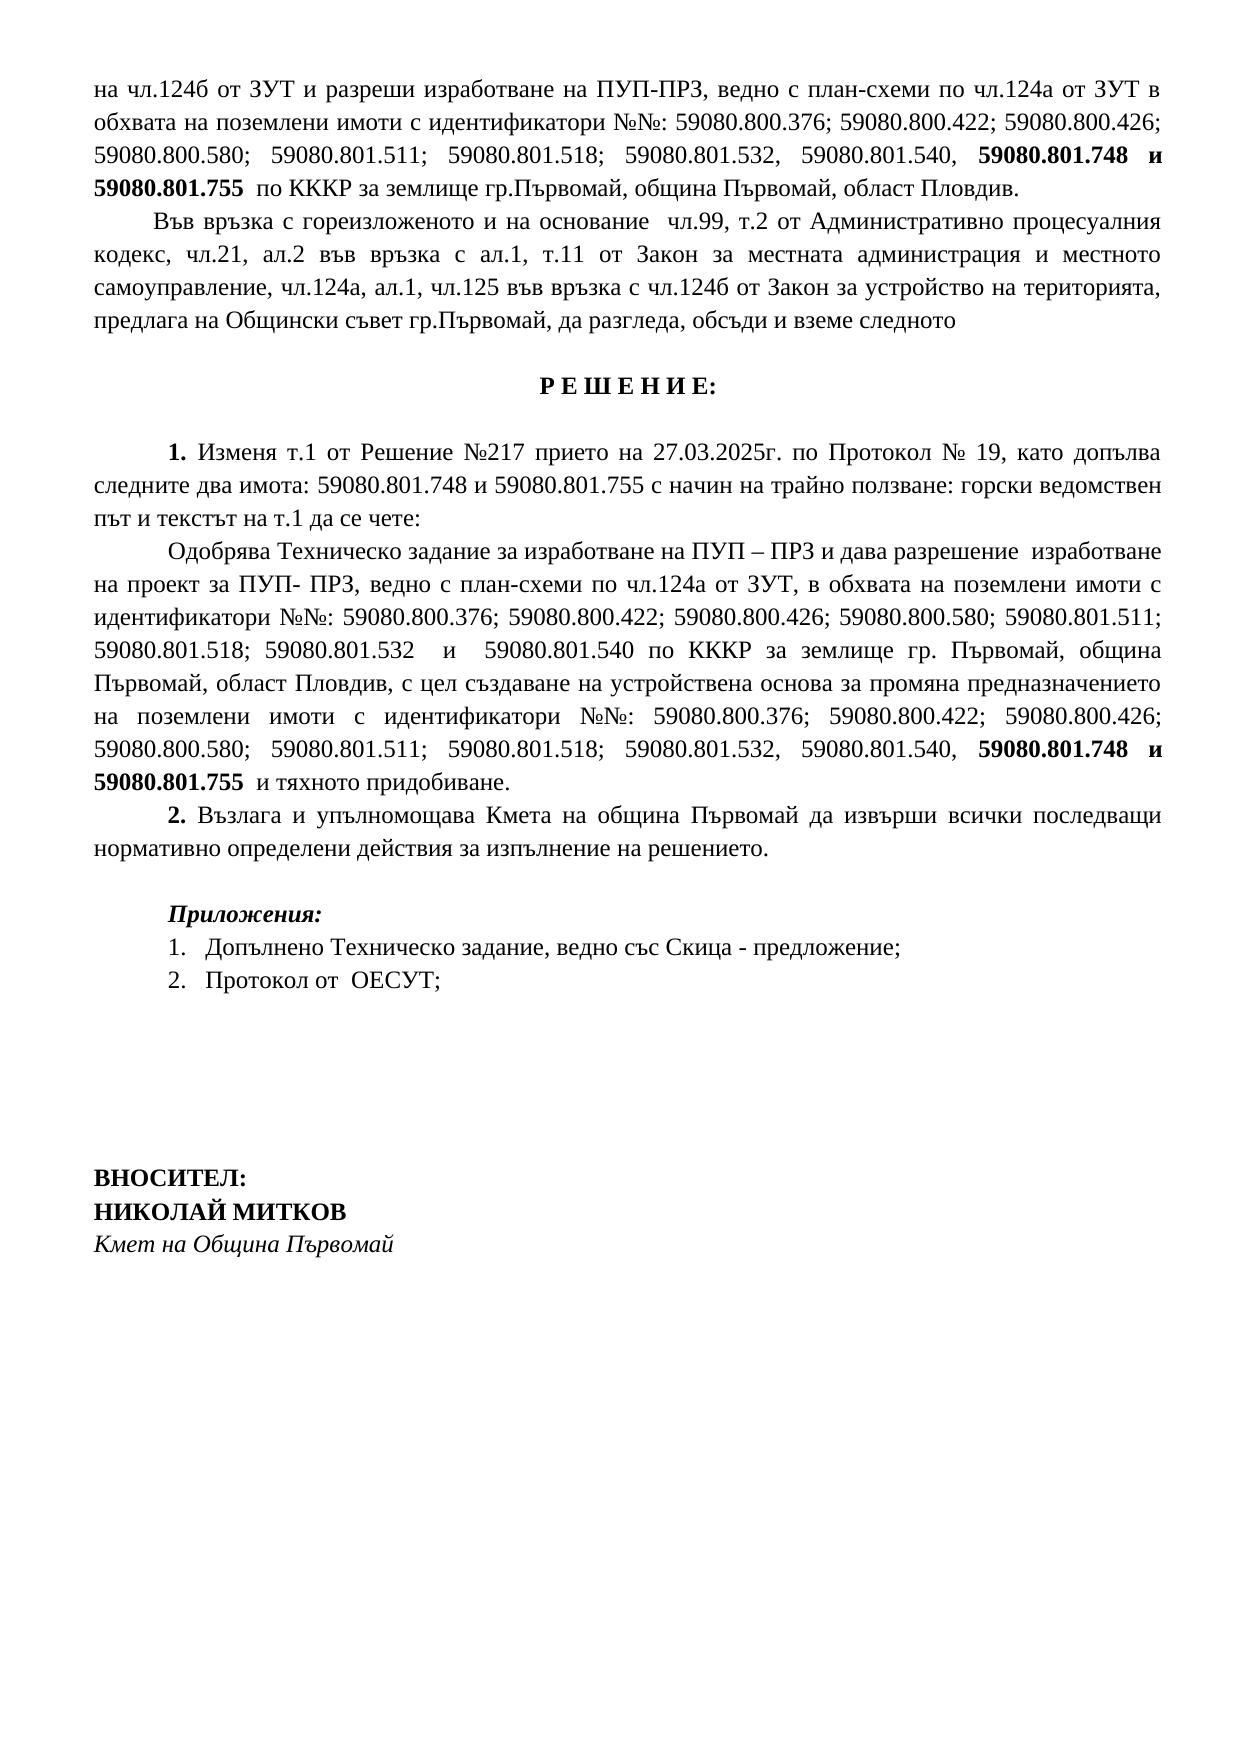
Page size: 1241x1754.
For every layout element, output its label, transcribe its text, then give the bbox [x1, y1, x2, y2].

text 2. Възлага и упълномощава Кмета на община Първомай да извърши всички последващи нормативно определени действия за изпълнение на решението. [94, 800, 1162, 862]
text на чл.124б от ЗУТ и разреши изработване на ПУП-ПРЗ, ведно с план-схеми по чл.124а от ЗУТ в обхвата на поземлени имоти с идентификатори №№: 59080.800.376; 59080.800.422; 59080.800.426; 59080.800.580; 59080.801.511; 59080.801.518; 59080.801.532, 59080.801.540, 59080.801.748 и 59080.801.755 по КККР за землище гр.Първомай, община Първомай, област Пловдив. [94, 74, 1162, 202]
text ВНОСИТЕЛ: [94, 1163, 1209, 1192]
list Изменя т.1 от Решение №217 прието на 27.03.2025г. по Протокол № 19, като допълва следните два имота: 59080.801.748 и 59080.801.755 с начин на трайно ползване: горски ведомствен път и текстът на т.1 да се чете: [94, 437, 1162, 532]
text Р Е Ш Е Н И Е: [94, 371, 1162, 400]
text Кмет на Община Първомай [94, 1229, 1162, 1258]
text Във връзка с гореизложеното и на основание чл.99, т.2 от Административно процесуалния кодекс, чл.21, ал.2 във връзка с ал.1, т.11 от Закон за местната администрация и местното самоуправление, чл.124а, ал.1, чл.125 във връзка с чл.124б от Закон за устройство на територията, предлага на Общински съвет гр.Първомай, да разгледа, обсъди и вземе следното [94, 206, 1162, 334]
list Допълнено Техническо задание, ведно със Скица - предложение; [168, 932, 1162, 961]
text НИКОЛАЙ МИТКОВ [94, 1197, 1162, 1225]
subtitle Приложения: [94, 899, 1162, 928]
text Одобрява Техническо задание за изработване на ПУП – ПРЗ и дава разрешение изработване на проект за ПУП- ПРЗ, ведно с план-схеми по чл.124а от ЗУТ, в обхвата на поземлени имоти с идентификатори №№: 59080.800.376; 59080.800.422; 59080.800.426; 59080.800.580; 59080.801.511; 59080.801.518; 59080.801.532 и 59080.801.540 по КККР за землище гр. Първомай, община Първомай, област Пловдив, с цел създаване на устройствена основа за промяна предназначението на поземлени имоти с идентификатори №№: 59080.800.376; 59080.800.422; 59080.800.426; 59080.800.580; 59080.801.511; 59080.801.518; 59080.801.532, 59080.801.540, 59080.801.748 и 59080.801.755 и тяхното придобиване. [94, 536, 1162, 796]
list Протокол от ОЕСУТ; [168, 965, 1162, 994]
